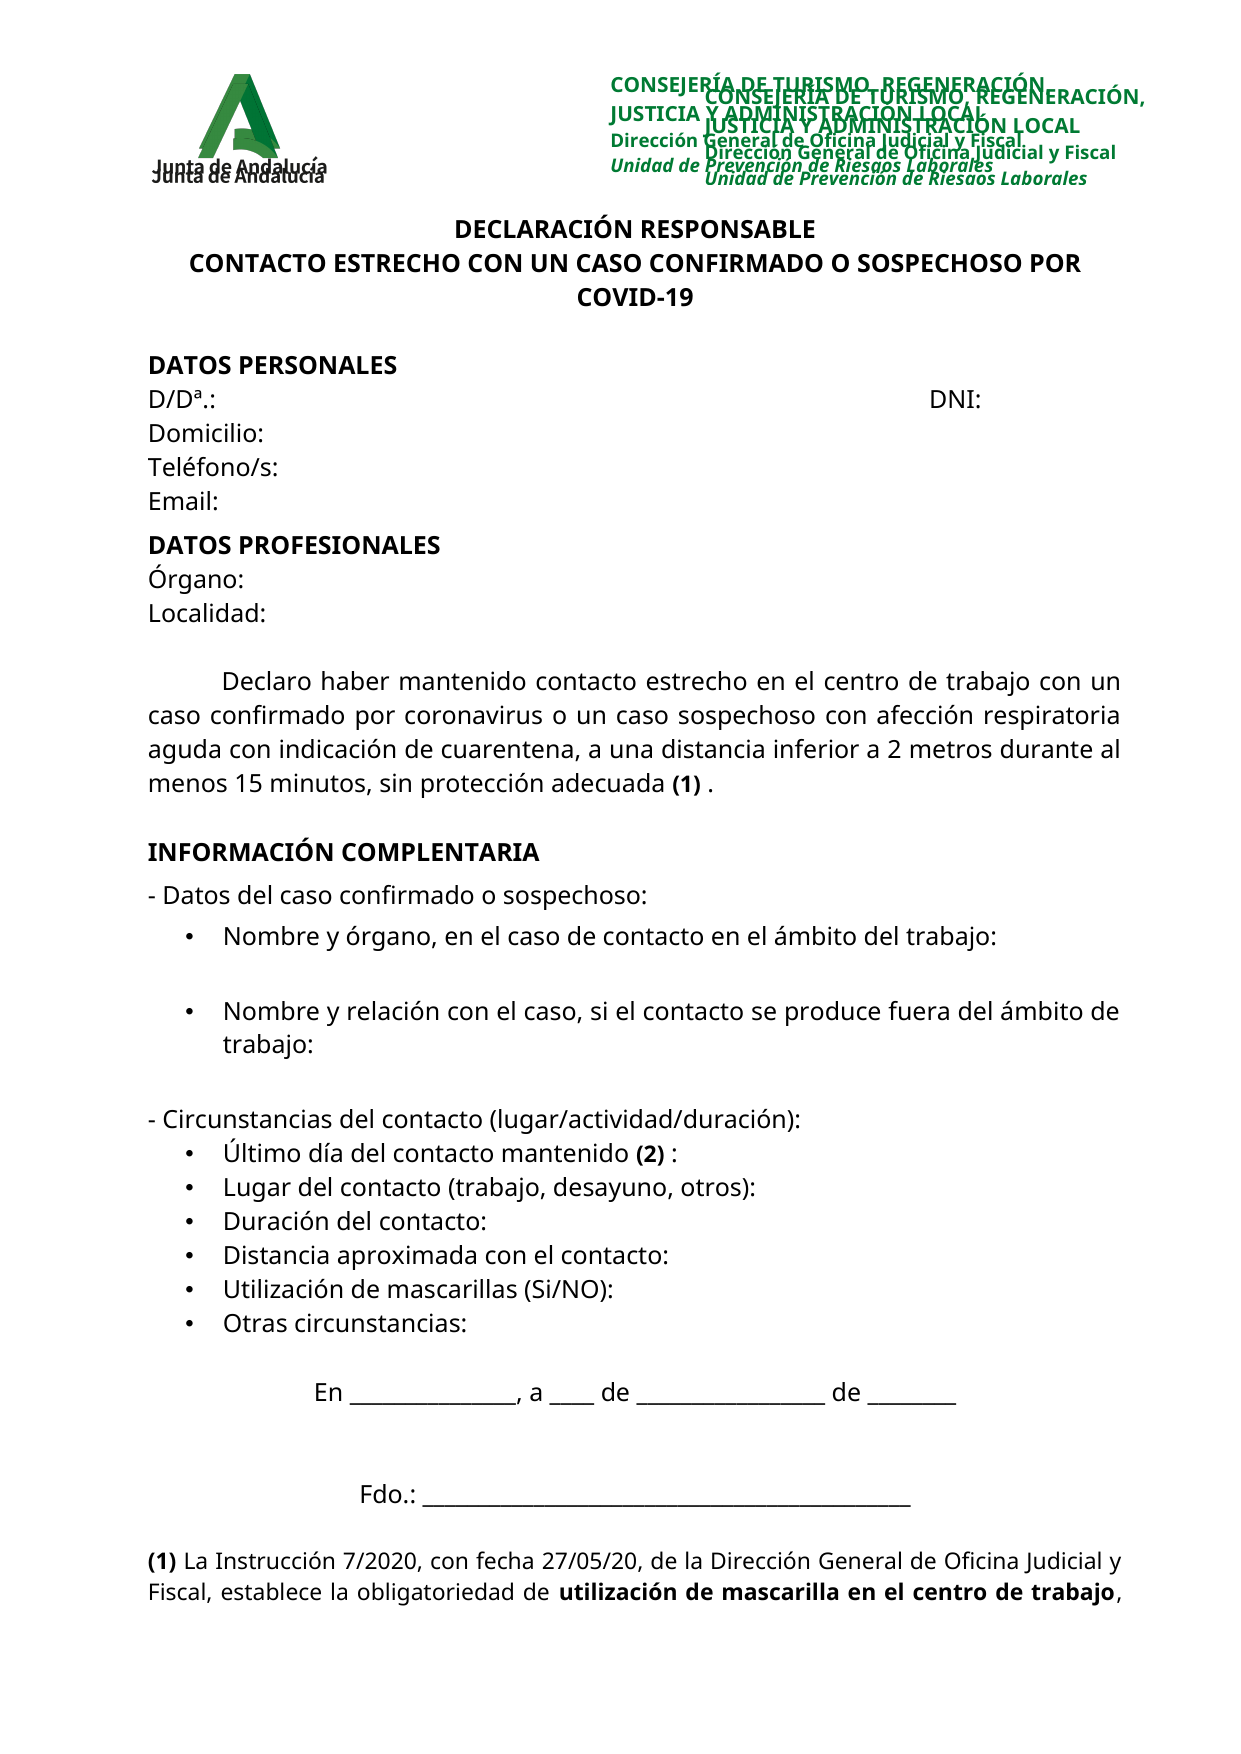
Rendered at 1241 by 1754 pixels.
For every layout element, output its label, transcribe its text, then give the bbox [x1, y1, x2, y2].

text DATOS PERSONALES [148, 347, 1122, 382]
list Duración del contacto: [185, 1204, 1122, 1238]
text Domicilio: [148, 416, 1122, 450]
picture [140, 36, 338, 202]
text Email: [148, 484, 1122, 518]
text Órgano: [148, 562, 1122, 596]
text CONTACTO ESTRECHO CON UN CASO CONFIRMADO O SOSPECHOSO POR COVID-19 [148, 245, 1122, 313]
text - Circunstancias del contacto (lugar/actividad/duración): [148, 1102, 1122, 1136]
list Otras circunstancias: [185, 1306, 1122, 1340]
text En _______________, a ____ de _________________ de ________ [148, 1374, 1122, 1408]
text - Datos del caso confirmado o sospechoso: [148, 878, 1122, 912]
text Declaro haber mantenido contacto estrecho en el centro de trabajo con un caso confirmado por coronavirus o un caso sospechoso con afección respiratoria aguda con indicación de cuarentena, a una distancia inferior a 2 metros durante al menos 15 minutos, sin protección adecuada (1) . [148, 664, 1122, 800]
list Nombre y relación con el caso, si el contacto se produce fuera del ámbito de trabajo: [185, 993, 1122, 1061]
list Utilización de mascarillas (Si/NO): [185, 1272, 1122, 1306]
text Teléfono/s: [148, 450, 1122, 484]
list Distancia aproximada con el contacto: [185, 1238, 1122, 1272]
text D/Dª.: DNI: [148, 382, 1122, 416]
list Nombre y órgano, en el caso de contacto en el ámbito del trabajo: [185, 918, 1122, 953]
text DECLARACIÓN RESPONSABLE [148, 211, 1122, 245]
text (1) La Instrucción 7/2020, con fecha 27/05/20, de la Dirección General de Oficina Judicial y Fiscal, establece la obligatoriedad de utilización de mascarilla en el centro de trabajo, [148, 1544, 1122, 1607]
list Último día del contacto mantenido (2) : [185, 1136, 1122, 1170]
text Fdo.: ____________________________________________ [148, 1476, 1122, 1511]
text DATOS PROFESIONALES [148, 528, 1122, 562]
text Localidad: [148, 596, 1122, 630]
list Lugar del contacto (trabajo, desayuno, otros): [185, 1170, 1122, 1204]
text INFORMACIÓN COMPLENTARIA [148, 834, 1122, 868]
